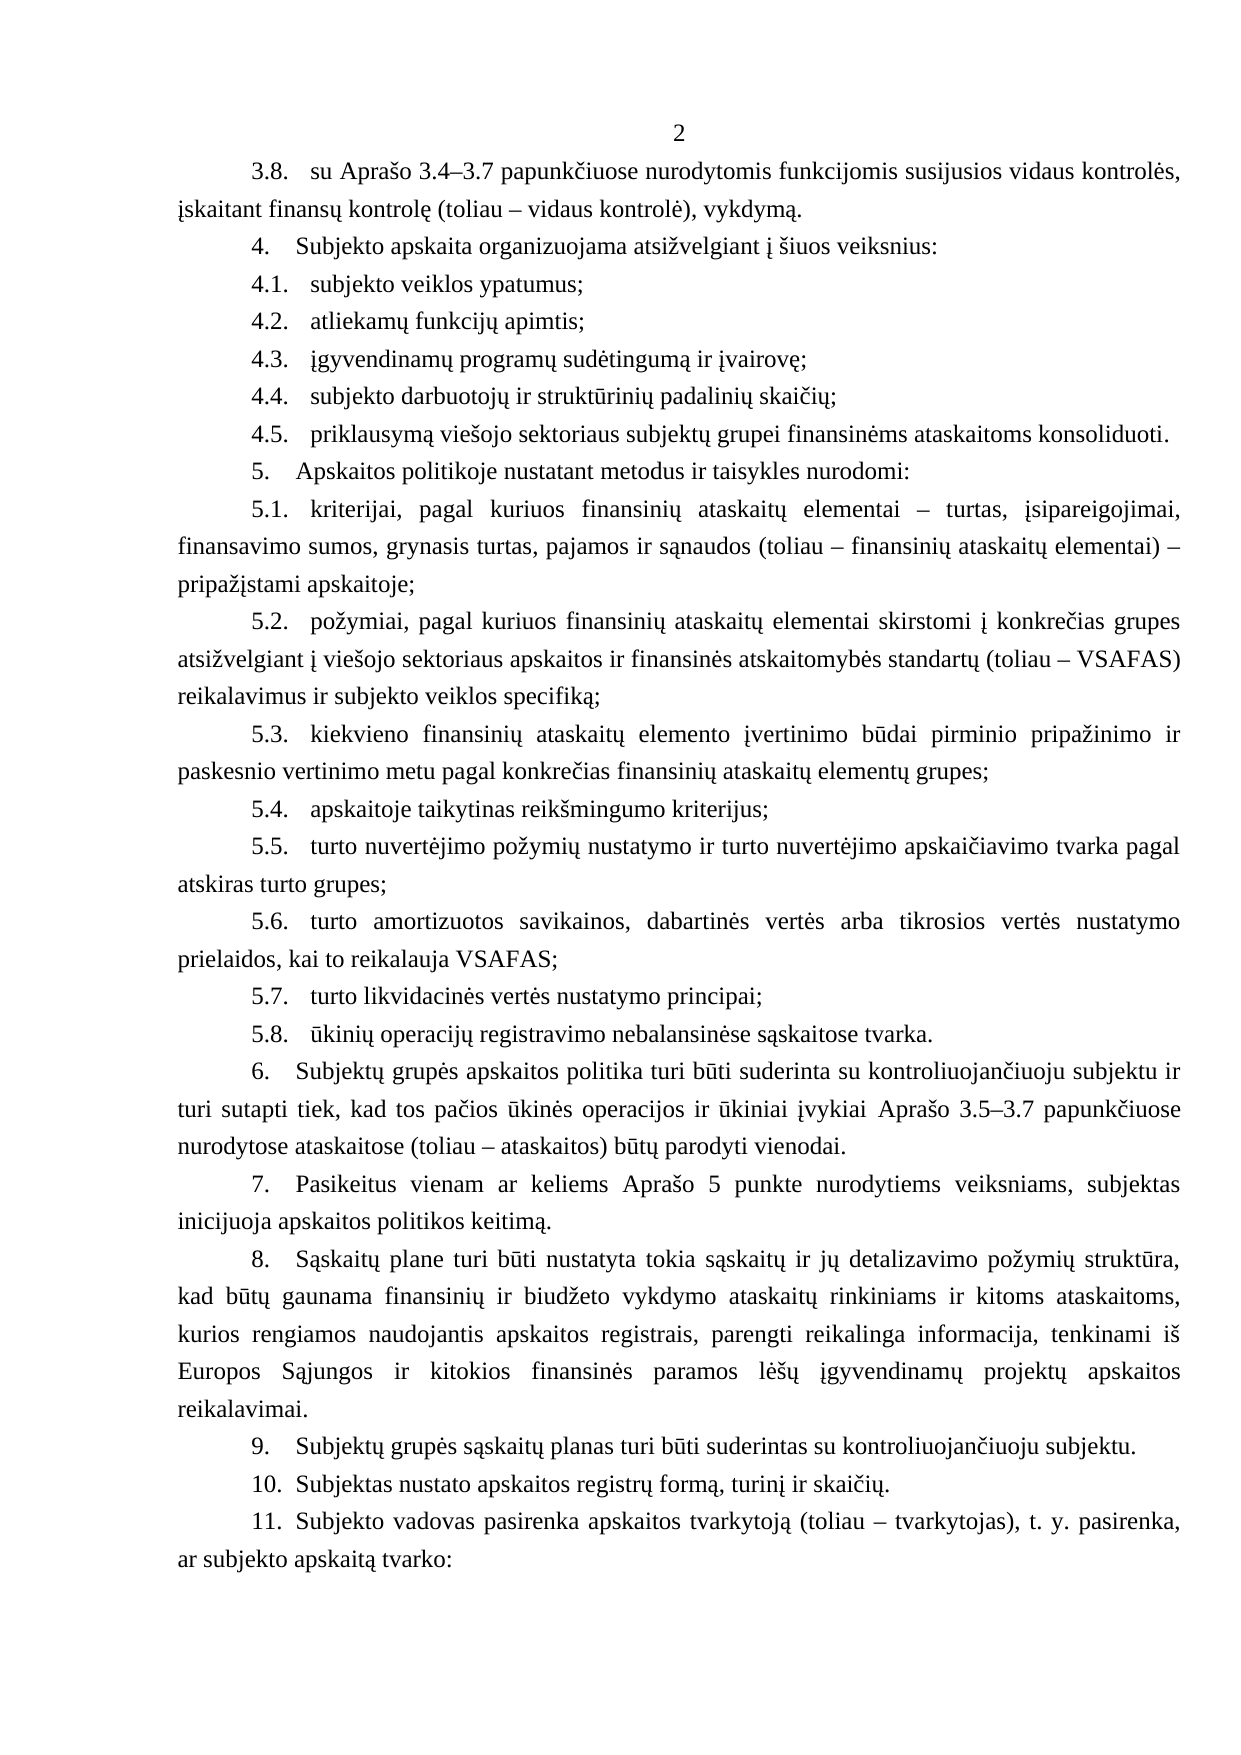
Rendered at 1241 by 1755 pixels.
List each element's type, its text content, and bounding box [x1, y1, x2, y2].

text 5.5. turto nuvertėjimo požymių nustatymo ir turto nuvertėjimo apskaičiavimo tvarka pagal atskiras turto grupes; [177, 823, 1181, 898]
text 7. Pasikeitus vienam ar keliems Aprašo 5 punkte nurodytiems veiksniams, subjektas inicijuoja apskaitos politikos keitimą. [177, 1160, 1181, 1235]
text 9. Subjektų grupės sąskaitų planas turi būti suderintas su kontroliuojančiuoju subjektu. [177, 1423, 1181, 1460]
text 5.2. požymiai, pagal kuriuos finansinių ataskaitų elementai skirstomi į konkrečias grupes atsižvelgiant į viešojo sektoriaus apskaitos ir finansinės atskaitomybės standartų (toliau – VSAFAS) reikalavimus ir subjekto veiklos specifiką; [177, 598, 1181, 710]
text 5.8. ūkinių operacijų registravimo nebalansinėse sąskaitose tvarka. [177, 1010, 1181, 1048]
text 6. Subjektų grupės apskaitos politika turi būti suderinta su kontroliuojančiuoju subjektu ir turi sutapti tiek, kad tos pačios ūkinės operacijos ir ūkiniai įvykiai Aprašo 3.5–3.7 papunkčiuose nurodytose ataskaitose (toliau – ataskaitos) būtų parodyti vienodai. [177, 1048, 1181, 1160]
text 4.5. priklausymą viešojo sektoriaus subjektų grupei finansinėms ataskaitoms konsoliduoti. [177, 410, 1181, 448]
text 5.6. turto amortizuotos savikainos, dabartinės vertės arba tikrosios vertės nustatymo prielaidos, kai to reikalauja VSAFAS; [177, 898, 1181, 973]
text 4.3. įgyvendinamų programų sudėtingumą ir įvairovę; [177, 335, 1181, 373]
text 4.4. subjekto darbuotojų ir struktūrinių padalinių skaičių; [177, 373, 1181, 410]
text 5.4. apskaitoje taikytinas reikšmingumo kriterijus; [177, 785, 1181, 823]
text 10. Subjektas nustato apskaitos registrų formą, turinį ir skaičių. [177, 1460, 1181, 1498]
text 11. Subjekto vadovas pasirenka apskaitos tvarkytoją (toliau – tvarkytojas), t. y. pasirenka, ar subjekto apskaitą tvarko: [177, 1498, 1181, 1573]
text 5.1. kriterijai, pagal kuriuos finansinių ataskaitų elementai – turtas, įsipareigojimai, finansavimo sumos, grynasis turtas, pajamos ir sąnaudos (toliau – finansinių ataskaitų elementai) – pripažįstami apskaitoje; [177, 485, 1181, 598]
text 4. Subjekto apskaita organizuojama atsižvelgiant į šiuos veiksnius: [177, 223, 1181, 260]
text 3.8. su Aprašo 3.4‒3.7 papunkčiuose nurodytomis funkcijomis susijusios vidaus kontrolės, įskaitant finansų kontrolę (toliau – vidaus kontrolė), vykdymą. [177, 148, 1181, 223]
text 5.3. kiekvieno finansinių ataskaitų elemento įvertinimo būdai pirminio pripažinimo ir paskesnio vertinimo metu pagal konkrečias finansinių ataskaitų elementų grupes; [177, 710, 1181, 785]
text 5. Apskaitos politikoje nustatant metodus ir taisykles nurodomi: [177, 448, 1181, 485]
text 4.1. subjekto veiklos ypatumus; [177, 260, 1181, 298]
text 4.2. atliekamų funkcijų apimtis; [177, 298, 1181, 335]
text 8. Sąskaitų plane turi būti nustatyta tokia sąskaitų ir jų detalizavimo požymių struktūra, kad būtų gaunama finansinių ir biudžeto vykdymo ataskaitų rinkiniams ir kitoms ataskaitoms, kurios rengiamos naudojantis apskaitos registrais, parengti reikalinga informacija, tenkinami iš Europos Sąjungos ir kitokios finansinės paramos lėšų įgyvendinamų projektų apskaitos reikalavimai. [177, 1235, 1181, 1423]
text 5.7. turto likvidacinės vertės nustatymo principai; [177, 973, 1181, 1010]
